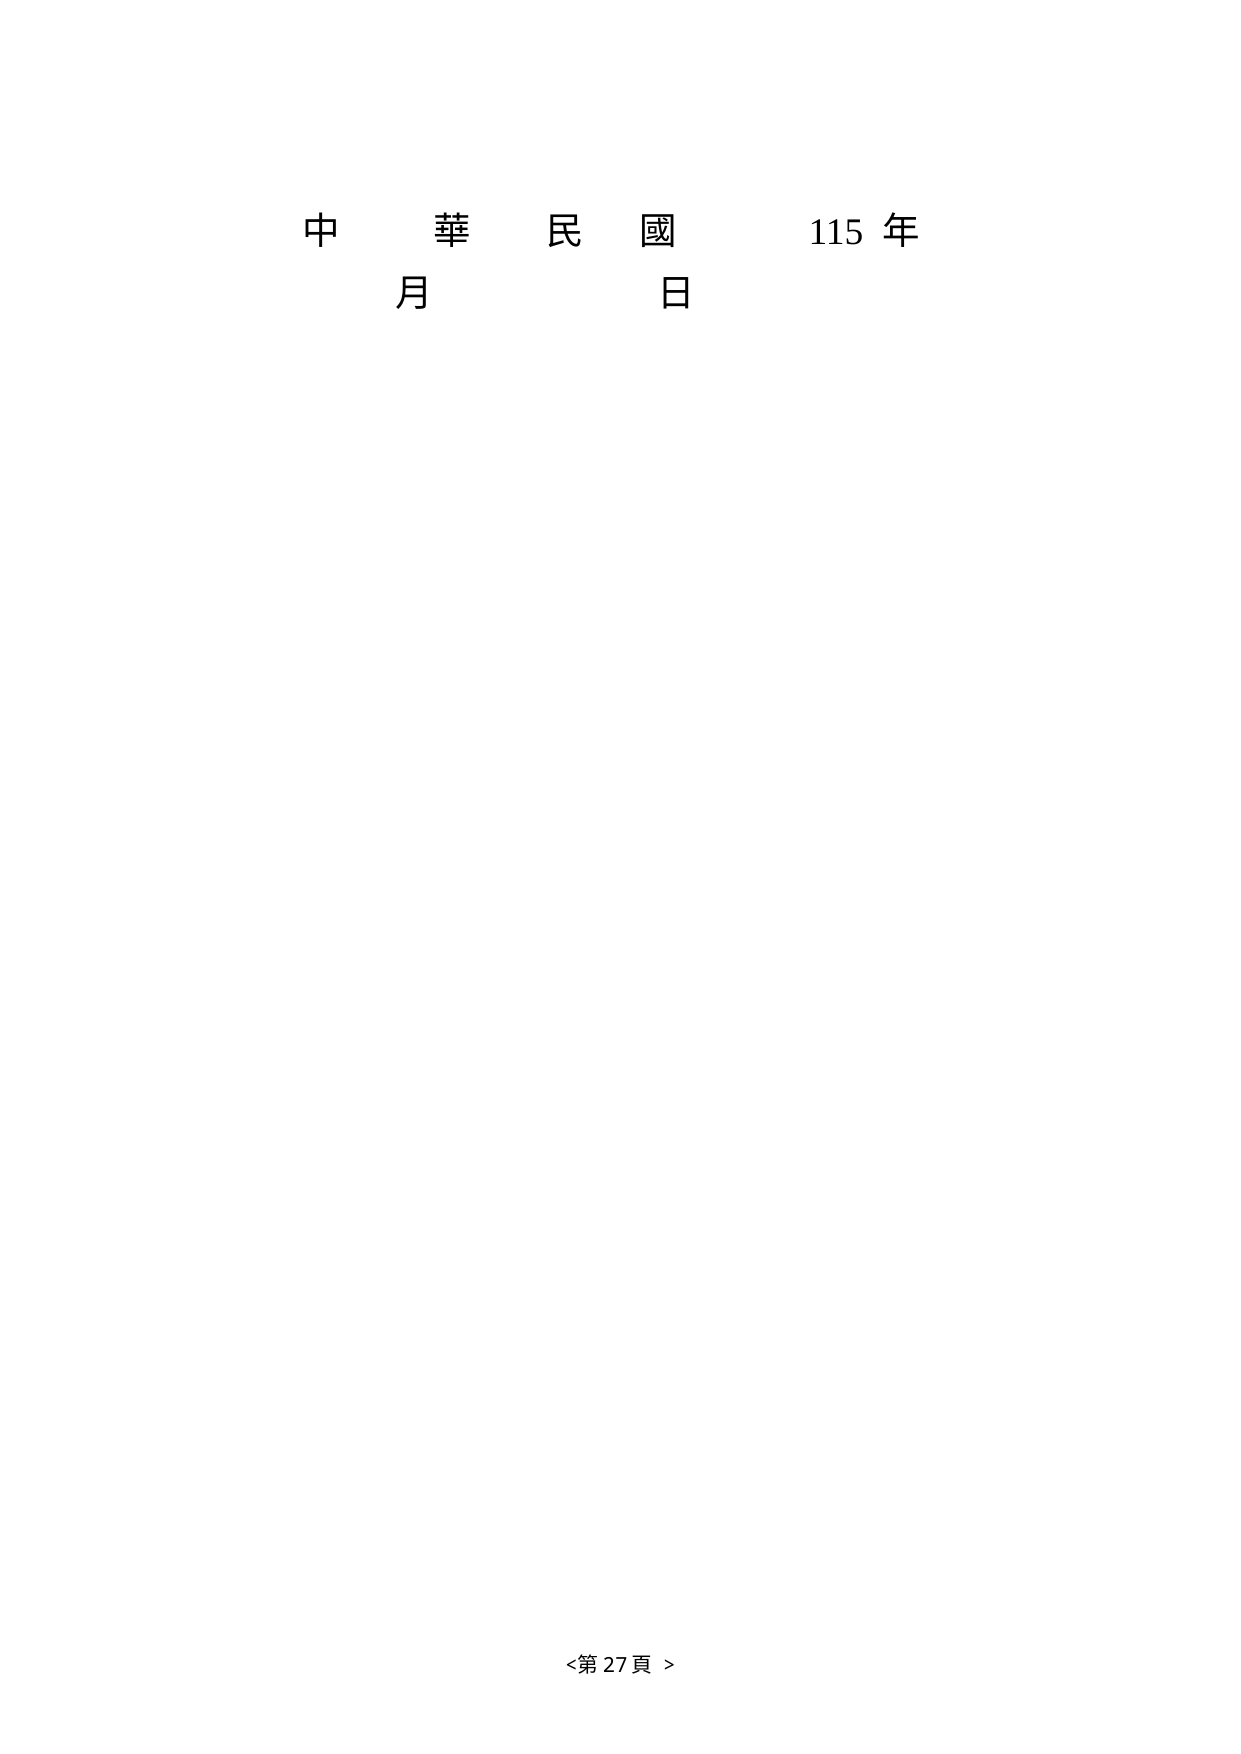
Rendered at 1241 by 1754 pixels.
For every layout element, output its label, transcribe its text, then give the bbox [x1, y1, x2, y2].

text 中 華 民 國 115 年 月 日 [75, 186, 1015, 311]
